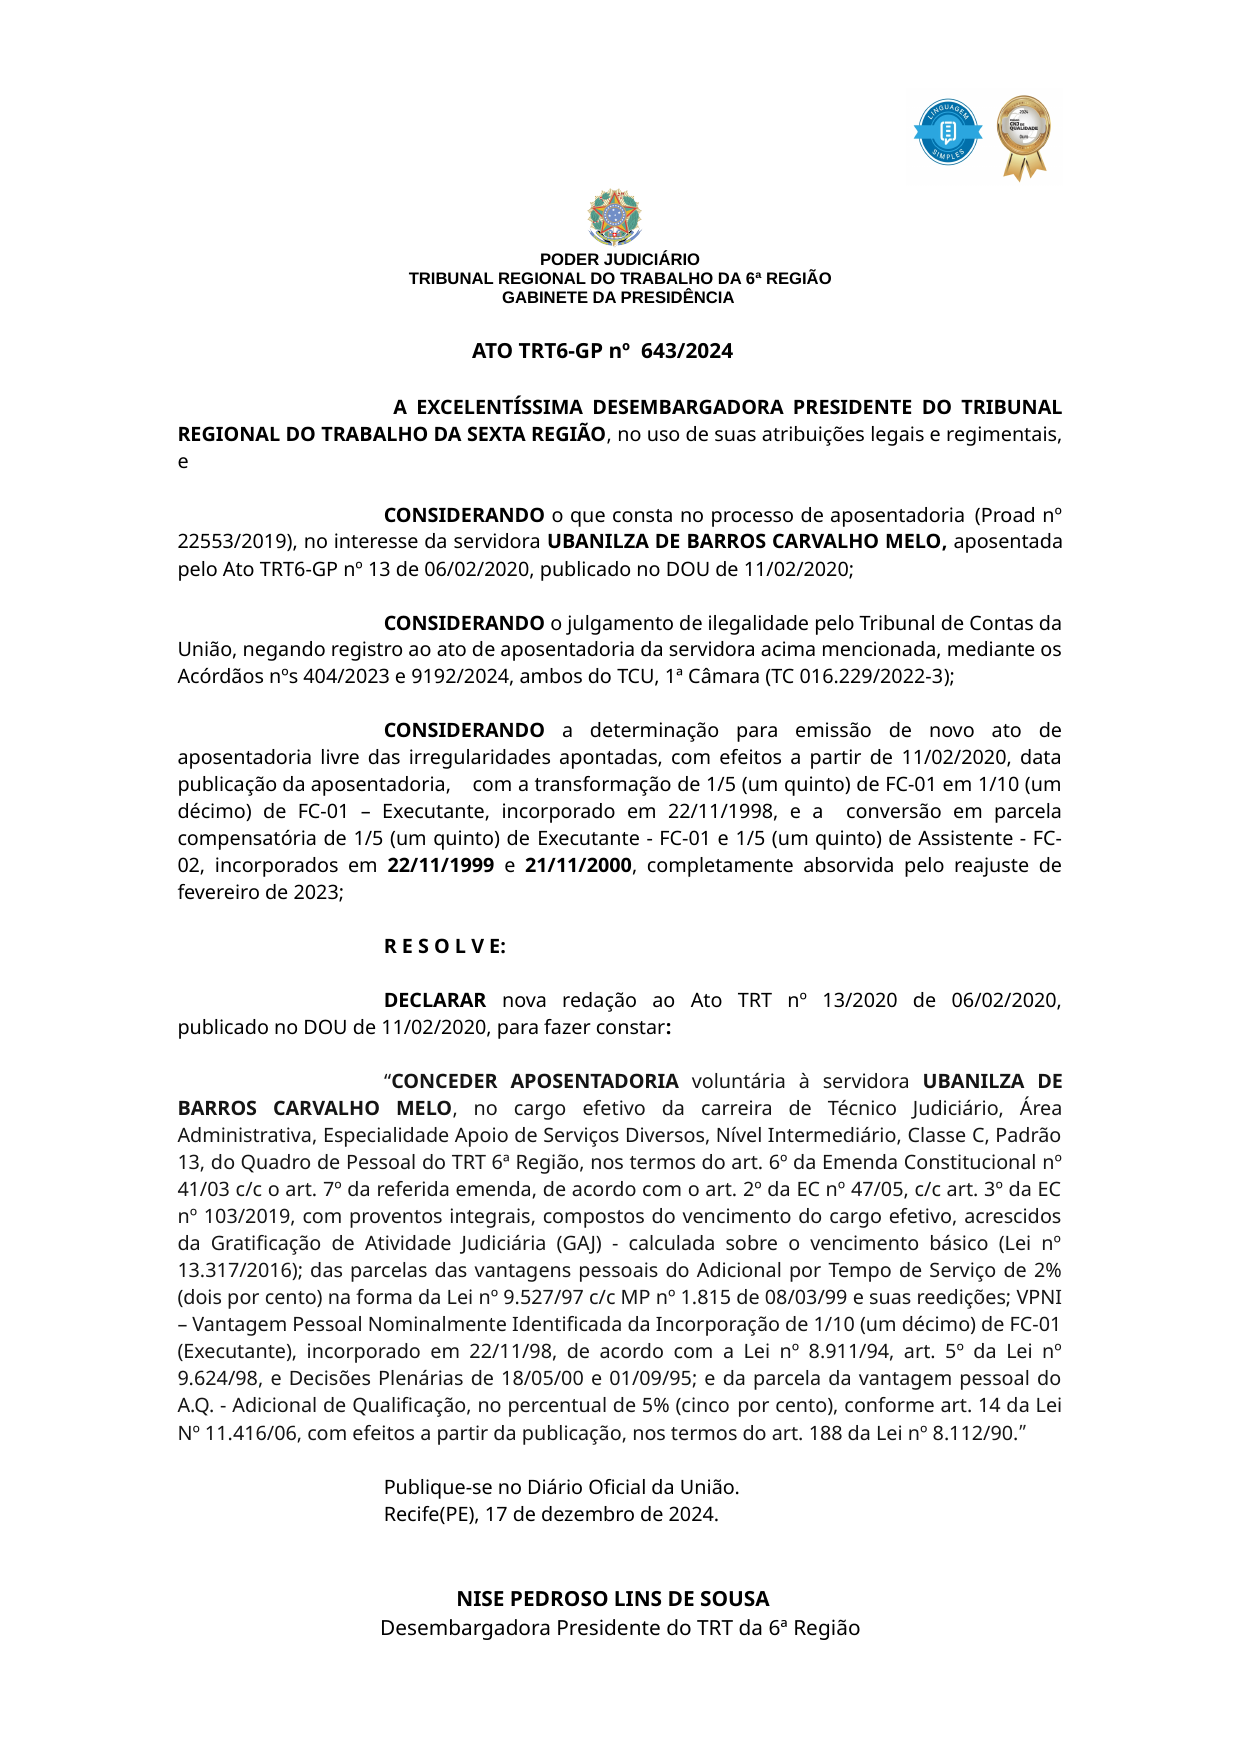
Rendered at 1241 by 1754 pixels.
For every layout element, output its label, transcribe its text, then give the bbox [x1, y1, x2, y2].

picture [906, 88, 1064, 186]
text CONSIDERANDO a determinação para emissão de novo ato de aposentadoria livre das irregularidades apontadas, com efeitos a partir de 11/02/2020, data publicação da aposentadoria, com a transformação de 1/5 (um quinto) de FC-01 em 1/10 (um décimo) de FC-01 – Executante, incorporado em 22/11/1998, e a conversão em parcela compensatória de 1/5 (um quinto) de Executante - FC-01 e 1/5 (um quinto) de Assistente - FC-02, incorporados em 22/11/1999 e 21/11/2000, completamente absorvida pelo reajuste de fevereiro de 2023; [177, 717, 1063, 906]
text “CONCEDER APOSENTADORIA voluntária à servidora UBANILZA DE BARROS CARVALHO MELO, no cargo efetivo da carreira de Técnico Judiciário, Área Administrativa, Especialidade Apoio de Serviços Diversos, Nível Intermediário, Classe C, Padrão 13, do Quadro de Pessoal do TRT 6ª Região, nos termos do art. 6º da Emenda Constitucional nº 41/03 c/c o art. 7º da referida emenda, de acordo com o art. 2º da EC nº 47/05, c/c art. 3º da EC nº 103/2019, com proventos integrais, compostos do vencimento do cargo efetivo, acrescidos da Gratificação de Atividade Judiciária (GAJ) - calculada sobre o vencimento básico (Lei nº 13.317/2016); das parcelas das vantagens pessoais do Adicional por Tempo de Serviço de 2% (dois por cento) na forma da Lei nº 9.527/97 c/c MP nº 1.815 de 08/03/99 e suas reedições; VPNI – Vantagem Pessoal Nominalmente Identificada da Incorporação de 1/10 (um décimo) de FC-01 (Executante), incorporado em 22/11/98, de acordo com a Lei nº 8.911/94, art. 5º da Lei nº 9.624/98, e Decisões Plenárias de 18/05/00 e 01/09/95; e da parcela da vantagem pessoal do A.Q. - Adicional de Qualificação, no percentual de 5% (cinco por cento), conforme art. 14 da Lei Nº 11.416/06, com efeitos a partir da publicação, nos termos do art. 188 da Lei nº 8.112/90.” [177, 1067, 1063, 1446]
text DECLARAR nova redação ao Ato TRT nº 13/2020 de 06/02/2020, publicado no DOU de 11/02/2020, para fazer constar: [177, 986, 1063, 1040]
text PODER JUDICIÁRIO [177, 250, 1063, 269]
text ATO TRT6-GP nº 643/2024 [177, 336, 1063, 364]
text CONSIDERANDO o julgamento de ilegalidade pelo Tribunal de Contas da União, negando registro ao ato de aposentadoria da servidora acima mencionada, mediante os Acórdãos nºs 404/2023 e 9192/2024, ambos do TCU, 1ª Câmara (TC 016.229/2022-3); [177, 609, 1063, 690]
text GABINETE DA PRESIDÊNCIA [177, 288, 1063, 307]
text CONSIDERANDO o que consta no processo de aposentadoria (Proad nº 22553/2019), no interesse da servidora UBANILZA DE BARROS CARVALHO MELO, aposentada pelo Ato TRT6-GP nº 13 de 06/02/2020, publicado no DOU de 11/02/2020; [177, 501, 1063, 582]
text NISE PEDROSO LINS DE SOUSA [177, 1584, 1063, 1613]
text Recife(PE), 17 de dezembro de 2024. [177, 1500, 1063, 1527]
text Desembargadora Presidente do TRT da 6ª Região [177, 1613, 1063, 1641]
text TRIBUNAL REGIONAL DO TRABALHO DA 6ª REGIÃO [177, 269, 1063, 288]
text R E S O L V E: [177, 932, 1063, 959]
text Publique-se no Diário Oficial da União. [177, 1473, 1063, 1500]
text A EXCELENTÍSSIMA DESEMBARGADORA PRESIDENTE DO TRIBUNAL REGIONAL DO TRABALHO DA SEXTA REGIÃO, no uso de suas atribuições legais e regimentais, e [177, 393, 1063, 474]
picture [582, 185, 646, 250]
